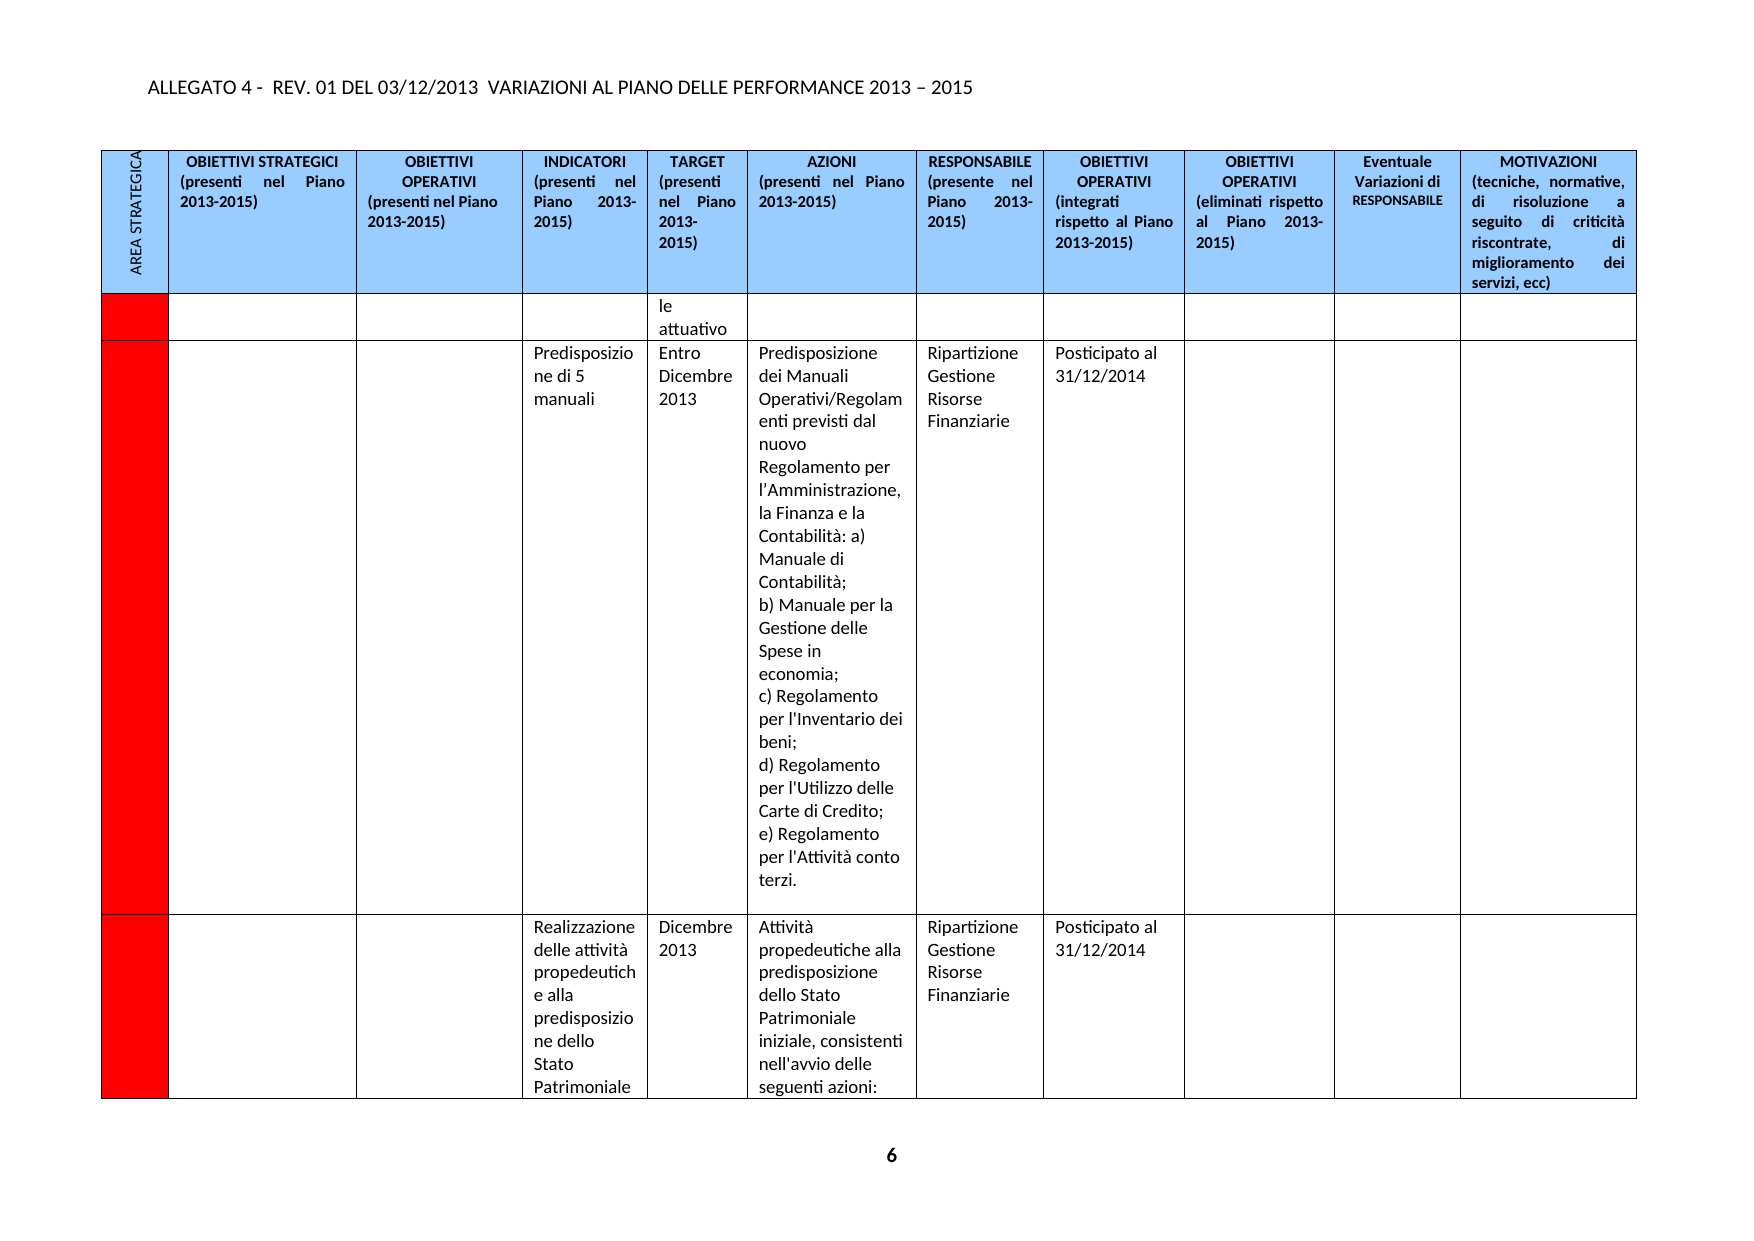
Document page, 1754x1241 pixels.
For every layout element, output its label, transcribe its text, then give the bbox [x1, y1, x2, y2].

table_cell Predisposizione di 5 manuali [523, 341, 647, 914]
table_header OBIETTIVI OPERATIVI (eliminati rispetto al Piano 2013-2015) [1185, 151, 1334, 293]
table_cell Ripartizione Gestione Risorse Finanziarie [917, 915, 1043, 1098]
table_header INDICATORI (presenti nel Piano 2013-2015) [523, 151, 647, 293]
table_cell [102, 341, 168, 914]
table_header TARGET (presenti nel Piano 2013-2015) [648, 151, 747, 293]
table_header RESPONSABILE (presente nel Piano 2013-2015) [917, 151, 1043, 293]
table_cell [1335, 915, 1460, 1098]
table_header Eventuale Variazioni di RESPONSABILE [1335, 151, 1460, 293]
table_cell [102, 915, 168, 1098]
table_cell [1185, 915, 1334, 1098]
table_cell [1185, 294, 1334, 340]
table_cell [169, 341, 356, 914]
table_header AREA STRATEGICA [102, 151, 168, 293]
table_cell [357, 294, 522, 340]
table_cell [1461, 294, 1636, 340]
table_cell [102, 294, 168, 340]
table_cell [1335, 294, 1460, 340]
table_cell [523, 294, 647, 340]
table_cell Posticipato al 31/12/2014 [1044, 341, 1184, 914]
table_header OBIETTIVI OPERATIVI (presenti nel Piano 2013-2015) [357, 151, 522, 293]
table_cell Attività propedeutiche alla predisposizione dello Stato Patrimoniale iniziale, consistenti nell'avvio delle seguenti azioni: [748, 915, 916, 1098]
table_cell Dicembre 2013 [648, 915, 747, 1098]
table_cell le attuativo [648, 294, 747, 340]
table_cell [169, 915, 356, 1098]
table_cell [1044, 294, 1184, 340]
table_cell [1461, 341, 1636, 914]
table_cell Ripartizione Gestione Risorse Finanziarie [917, 341, 1043, 914]
table_cell Predisposizione dei Manuali Operativi/Regolamenti previsti dal nuovo Regolamento per l’Amministrazione, la Finanza e la Contabilità: a) Manuale di Contabilità; b) Manuale per la Gestione delle Spese in economia; c) Regolamento per l'Inventario dei beni; d) Regolamento per l'Utilizzo delle Carte di Credito; e) Regolamento per l'Attività conto terzi. [748, 341, 916, 914]
table_cell [1335, 341, 1460, 914]
table_header OBIETTIVI OPERATIVI (integrati rispetto al Piano 2013-2015) [1044, 151, 1184, 293]
table_header AZIONI (presenti nel Piano 2013-2015) [748, 151, 916, 293]
table_cell [357, 915, 522, 1098]
table_cell Posticipato al 31/12/2014 [1044, 915, 1184, 1098]
table_header MOTIVAZIONI (tecniche, normative, di risoluzione a seguito di criticità riscontrate, di miglioramento dei servizi, ecc) [1461, 151, 1636, 293]
table_cell [357, 341, 522, 914]
table_header OBIETTIVI STRATEGICI (presenti nel Piano 2013-2015) [169, 151, 356, 293]
table_cell [748, 294, 916, 340]
table_cell [1185, 341, 1334, 914]
table_cell [917, 294, 1043, 340]
table_cell Realizzazione delle attività propedeutiche alla predisposizione dello Stato Patrimoniale [523, 915, 647, 1098]
table_cell [1461, 915, 1636, 1098]
table_cell [169, 294, 356, 340]
table_cell Entro Dicembre 2013 [648, 341, 747, 914]
